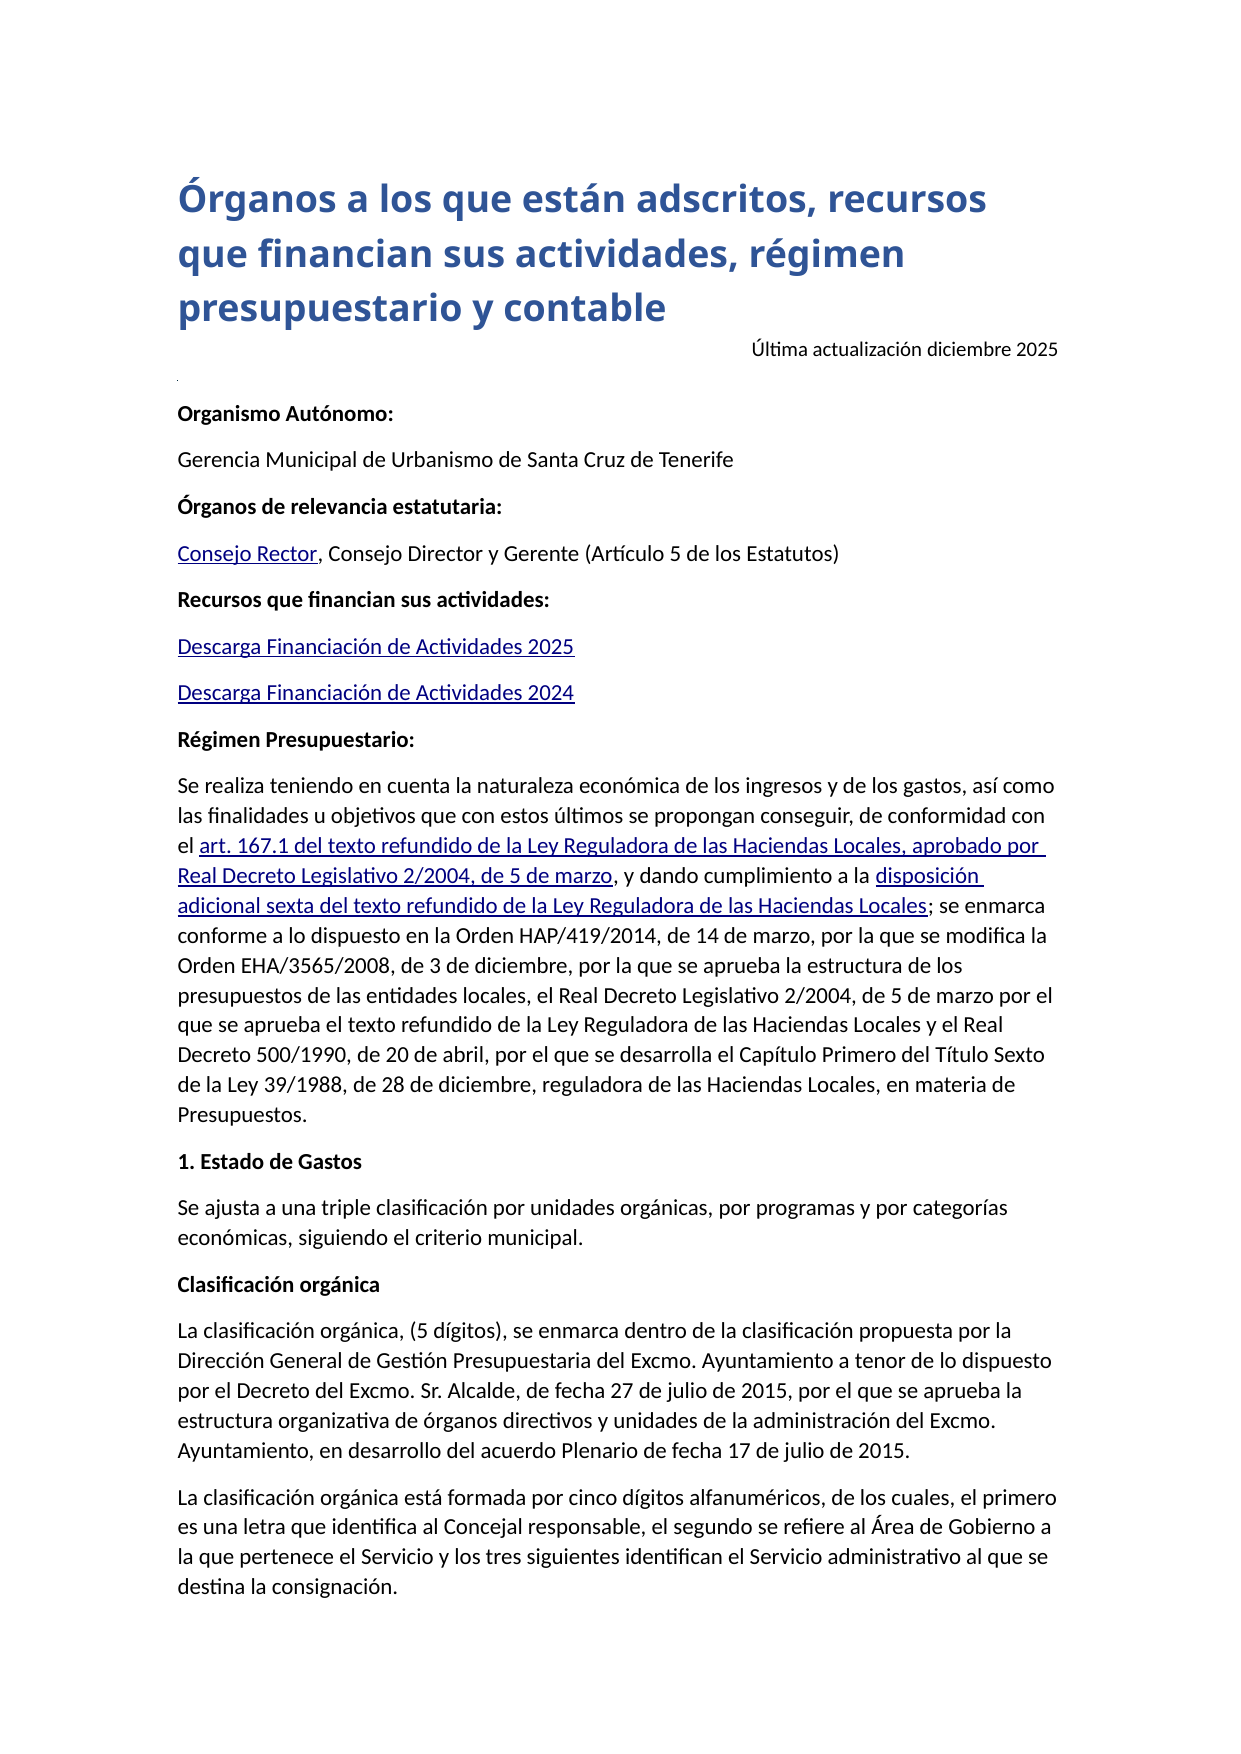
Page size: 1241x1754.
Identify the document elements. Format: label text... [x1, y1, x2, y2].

text Órganos de relevancia estatutaria: [177, 492, 1063, 520]
text Se ajusta a una triple clasificación por unidades orgánicas, por programas y por categorías económicas, siguiendo el criterio municipal. [177, 1193, 1063, 1251]
text Gerencia Municipal de Urbanismo de Santa Cruz de Tenerife [177, 446, 1063, 473]
text Última actualización diciembre 2025 [177, 336, 1063, 362]
text Descarga Financiación de Actividades 2024 [177, 678, 1063, 706]
text Régimen Presupuestario: [177, 725, 1063, 753]
text Consejo Rector, Consejo Director y Gerente (Artículo 5 de los Estatutos) [177, 539, 1063, 567]
text Descarga Financiación de Actividades 2025 [177, 632, 1063, 660]
text Clasificación orgánica [177, 1270, 1063, 1298]
text Recursos que financian sus actividades: [177, 585, 1063, 613]
text 1. Estado de Gastos [177, 1147, 1063, 1175]
text Organismo Autónomo: [177, 399, 1063, 427]
subtitle Órganos a los que están adscritos, recursos que financian sus actividades, régimen presupuestario y contable [177, 173, 1063, 333]
text La clasificación orgánica está formada por cinco dígitos alfanuméricos, de los cuales, el primero es una letra que identifica al Concejal responsable, el segundo se refiere al Área de Gobierno a la que pertenece el Servicio y los tres siguientes identifican el Servicio administrativo al que se destina la consignación. [177, 1483, 1063, 1600]
text La clasificación orgánica, (5 dígitos), se enmarca dentro de la clasificación propuesta por la Dirección General de Gestión Presupuestaria del Excmo. Ayuntamiento a tenor de lo dispuesto por el Decreto del Excmo. Sr. Alcalde, de fecha 27 de julio de 2015, por el que se aprueba la estructura organizativa de órganos directivos y unidades de la administración del Excmo. Ayuntamiento, en desarrollo del acuerdo Plenario de fecha 17 de julio de 2015. [177, 1316, 1063, 1464]
text Se realiza teniendo en cuenta la naturaleza económica de los ingresos y de los gastos, así como las finalidades u objetivos que con estos últimos se propongan conseguir, de conformidad con el art. 167.1 del texto refundido de la Ley Reguladora de las Haciendas Locales, aprobado por Real Decreto Legislativo 2/2004, de 5 de marzo, y dando cumplimiento a la disposición adicional sexta del texto refundido de la Ley Reguladora de las Haciendas Locales; se enmarca conforme a lo dispuesto en la Orden HAP/419/2014, de 14 de marzo, por la que se modifica la Orden EHA/3565/2008, de 3 de diciembre, por la que se aprueba la estructura de los presupuestos de las entidades locales, el Real Decreto Legislativo 2/2004, de 5 de marzo por el que se aprueba el texto refundido de la Ley Reguladora de las Haciendas Locales y el Real Decreto 500/1990, de 20 de abril, por el que se desarrolla el Capítulo Primero del Título Sexto de la Ley 39/1988, de 28 de diciembre, reguladora de las Haciendas Locales, en materia de Presupuestos. [177, 771, 1063, 1128]
